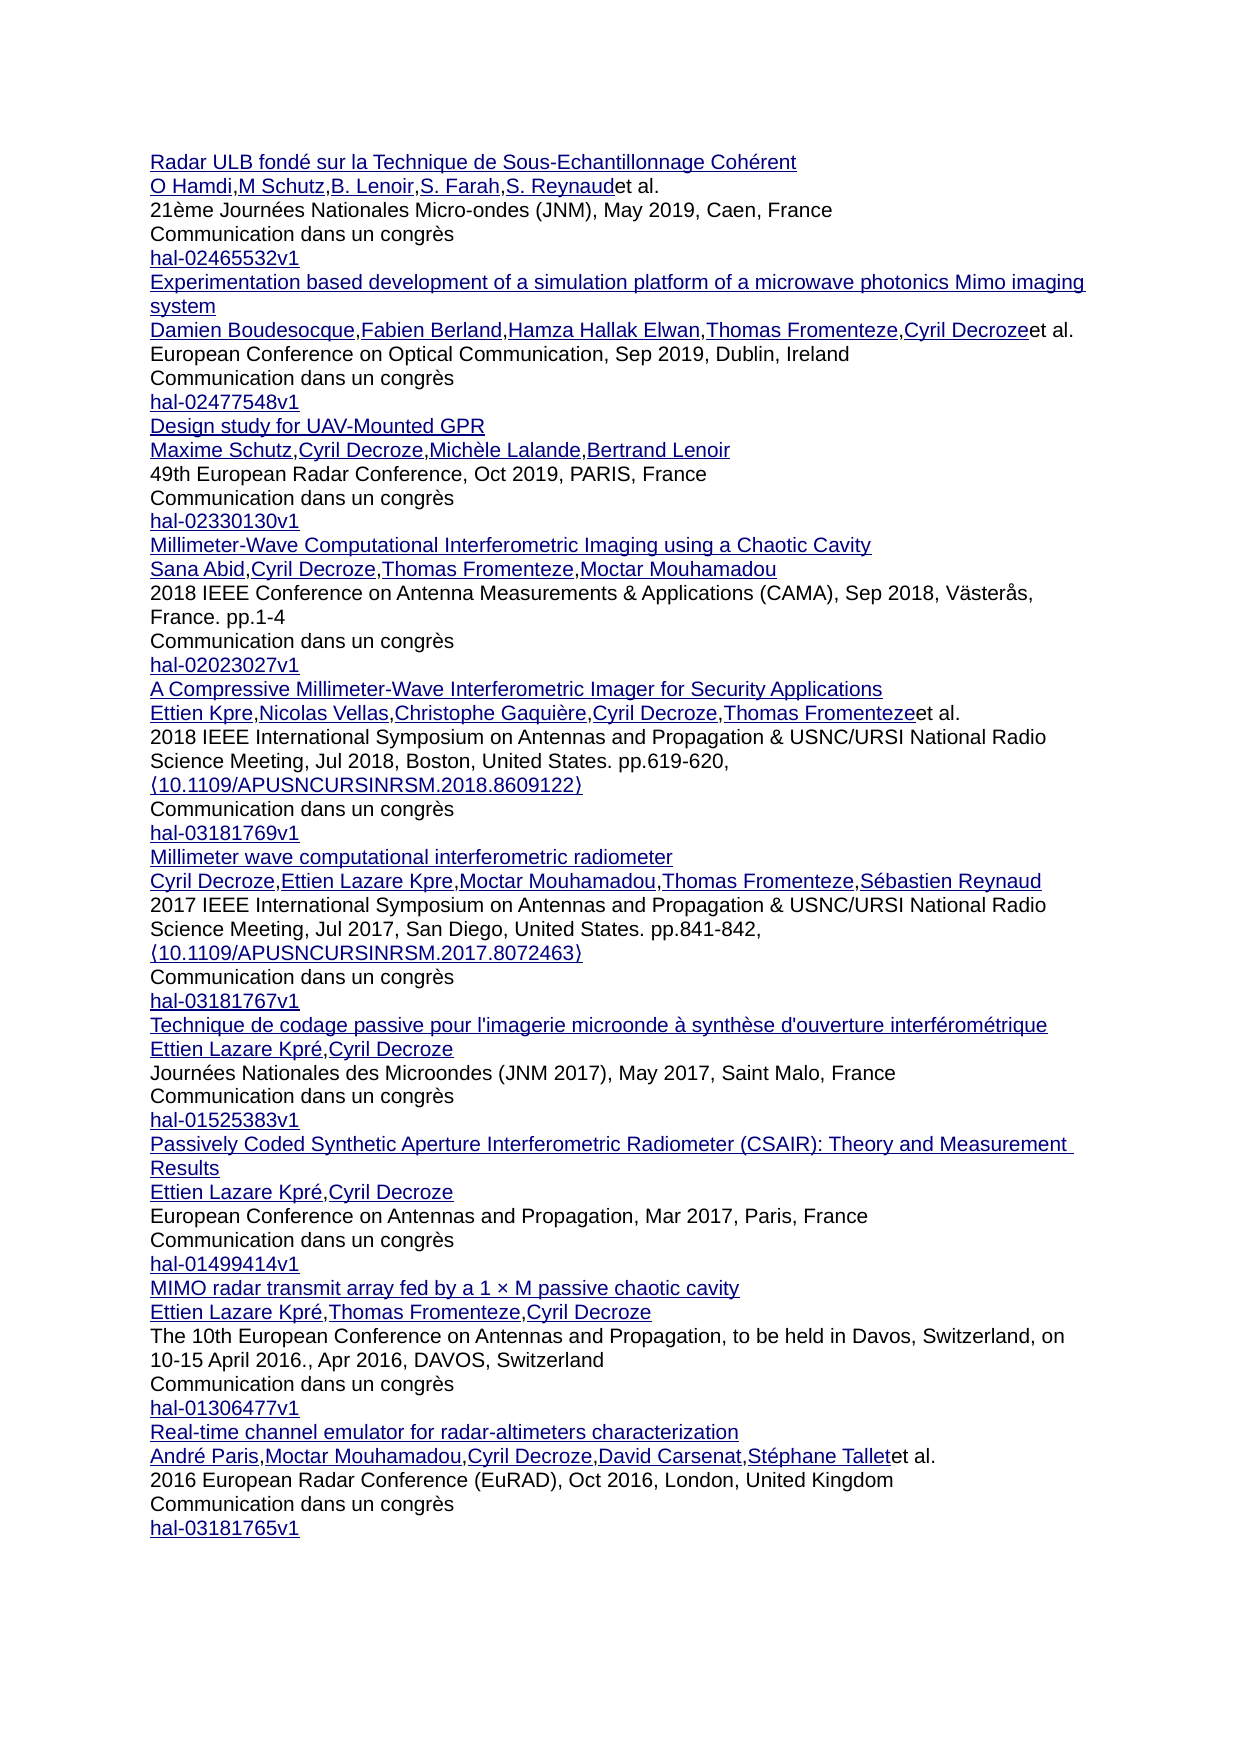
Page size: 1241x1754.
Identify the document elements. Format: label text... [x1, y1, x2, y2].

table_cell Experimentation based development of a simulation platform of a microwave photonics Mimo imaging system Damien Boudesocque,Fabien Berland,Hamza Hallak Elwan,Thomas Fromenteze,Cyril Decrozeet al. European Conference on Optical Communication, Sep 2019, Dublin, Ireland Communication dans un congrès hal-02477548v1 [150, 270, 1090, 413]
table_cell A Compressive Millimeter-Wave Interferometric Imager for Security Applications Ettien Kpre,Nicolas Vellas,Christophe Gaquière,Cyril Decroze,Thomas Fromentezeet al. 2018 IEEE International Symposium on Antennas and Propagation & USNC/URSI National Radio Science Meeting, Jul 2018, Boston, United States. pp.619-620, ⟨10.1109/APUSNCURSINRSM.2018.8609122⟩ Communication dans un congrès hal-03181769v1 [150, 677, 1090, 845]
table_cell Real-time channel emulator for radar-altimeters characterization André Paris,Moctar Mouhamadou,Cyril Decroze,David Carsenat,Stéphane Talletet al. 2016 European Radar Conference (EuRAD), Oct 2016, London, United Kingdom Communication dans un congrès hal-03181765v1 [150, 1420, 1090, 1539]
table_cell Technique de codage passive pour l'imagerie microonde à synthèse d'ouverture interférométrique Ettien Lazare Kpré,Cyril Decroze Journées Nationales des Microondes (JNM 2017), May 2017, Saint Malo, France Communication dans un congrès hal-01525383v1 [150, 1013, 1090, 1132]
table_cell MIMO radar transmit array fed by a 1 × M passive chaotic cavity Ettien Lazare Kpré,Thomas Fromenteze,Cyril Decroze The 10th European Conference on Antennas and Propagation, to be held in Davos, Switzerland, on 10-15 April 2016., Apr 2016, DAVOS, Switzerland Communication dans un congrès hal-01306477v1 [150, 1276, 1090, 1420]
table_cell Radar ULB fondé sur la Technique de Sous-Echantillonnage Cohérent O Hamdi,M Schutz,B. Lenoir,S. Farah,S. Reynaudet al. 21ème Journées Nationales Micro-ondes (JNM), May 2019, Caen, France Communication dans un congrès hal-02465532v1 [150, 150, 1090, 270]
table_cell Passively Coded Synthetic Aperture Interferometric Radiometer (CSAIR): Theory and Measurement Results Ettien Lazare Kpré,Cyril Decroze European Conference on Antennas and Propagation, Mar 2017, Paris, France Communication dans un congrès hal-01499414v1 [150, 1132, 1090, 1276]
table_cell Design study for UAV-Mounted GPR Maxime Schutz,Cyril Decroze,Michèle Lalande,Bertrand Lenoir 49th European Radar Conference, Oct 2019, PARIS, France Communication dans un congrès hal-02330130v1 [150, 414, 1090, 533]
table_cell Millimeter-Wave Computational Interferometric Imaging using a Chaotic Cavity Sana Abid,Cyril Decroze,Thomas Fromenteze,Moctar Mouhamadou 2018 IEEE Conference on Antenna Measurements & Applications (CAMA), Sep 2018, Västerås, France. pp.1-4 Communication dans un congrès hal-02023027v1 [150, 533, 1090, 677]
table_cell Millimeter wave computational interferometric radiometer Cyril Decroze,Ettien Lazare Kpre,Moctar Mouhamadou,Thomas Fromenteze,Sébastien Reynaud 2017 IEEE International Symposium on Antennas and Propagation & USNC/URSI National Radio Science Meeting, Jul 2017, San Diego, United States. pp.841-842, ⟨10.1109/APUSNCURSINRSM.2017.8072463⟩ Communication dans un congrès hal-03181767v1 [150, 845, 1090, 1012]
